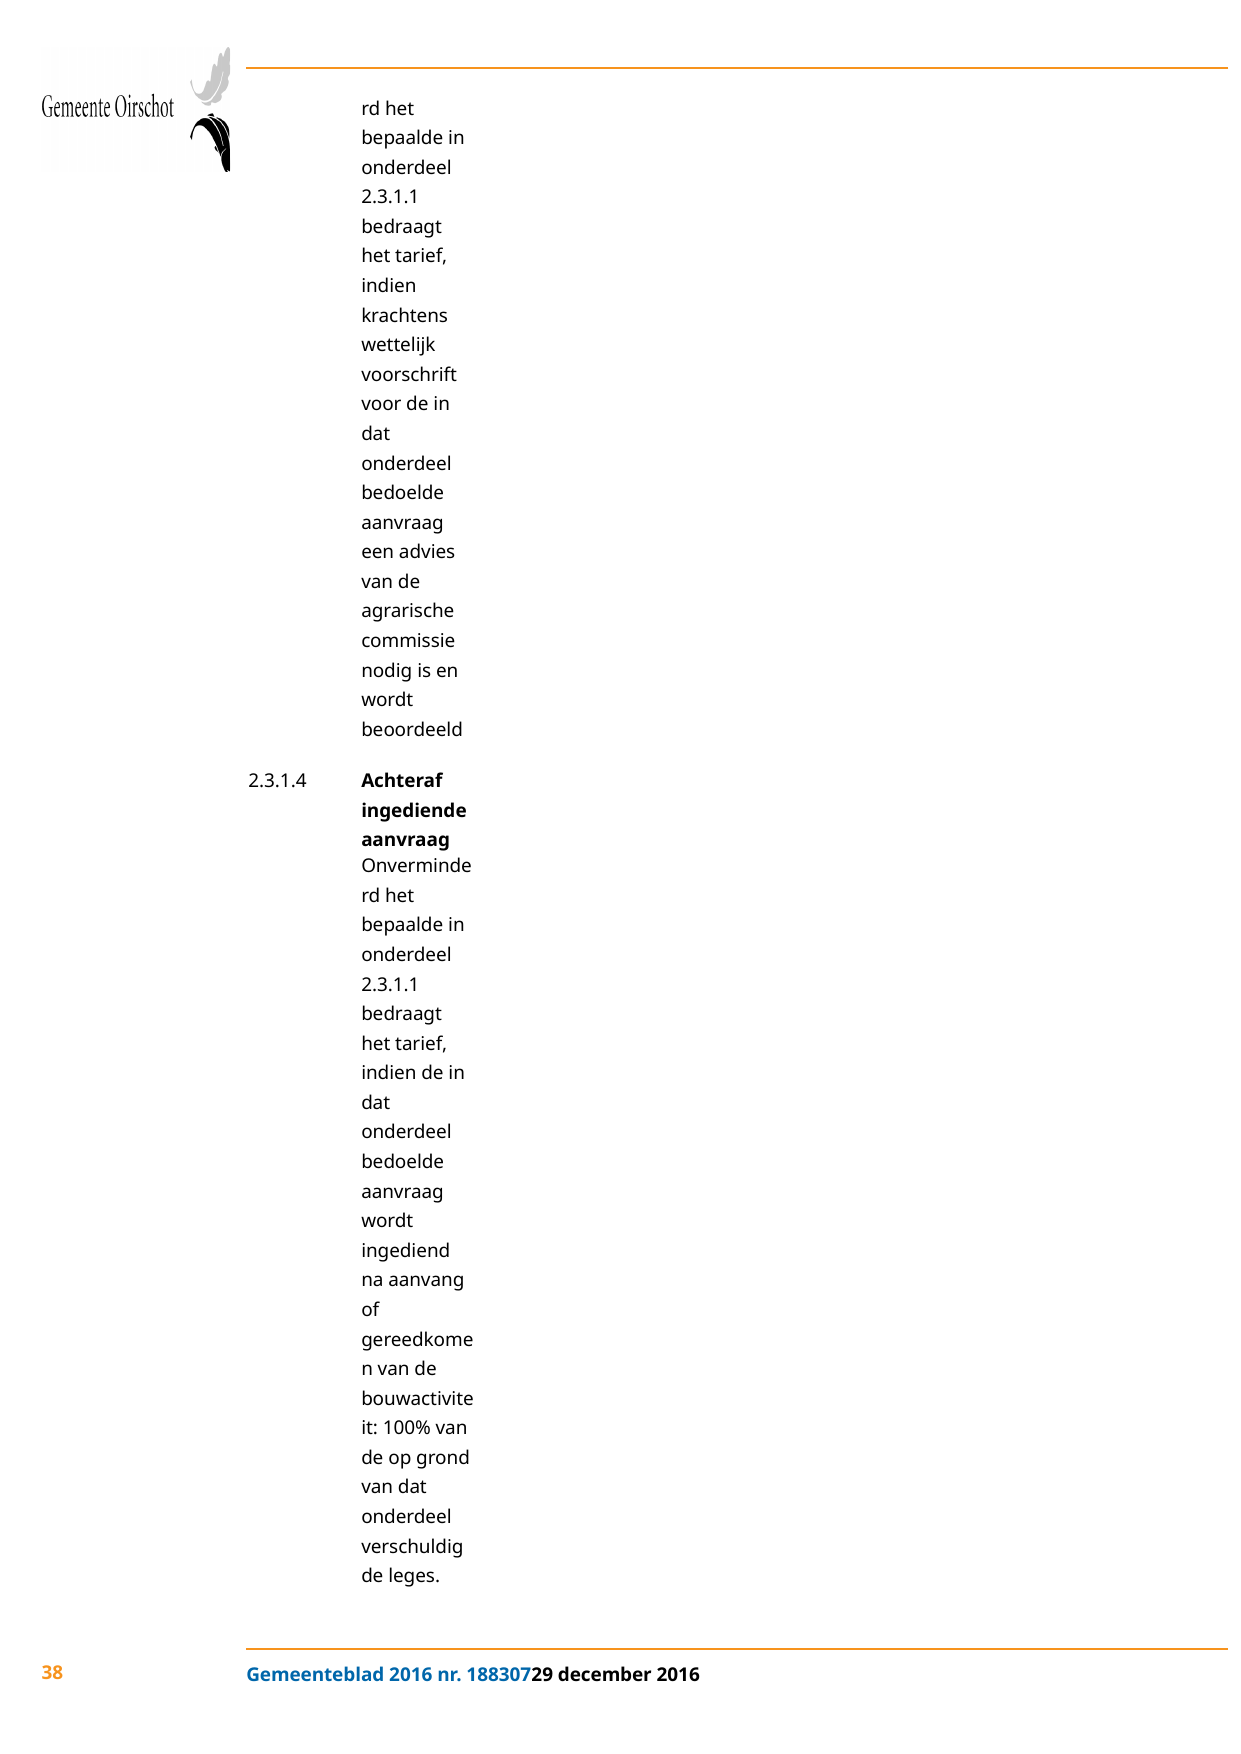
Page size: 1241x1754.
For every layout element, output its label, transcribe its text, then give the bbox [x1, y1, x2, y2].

table_cell 2.3.1.4 [248, 768, 361, 852]
table_cell [361, 742, 474, 767]
table_cell [474, 742, 587, 767]
table_cell [248, 742, 361, 767]
table_cell Achteraf ingediende aanvraag [361, 768, 474, 852]
table_cell Onverminderd het bepaalde in onderdeel 2.3.1.1 bedraagt het tarief, indien de in dat onderdeel bedoelde aanvraag wordt ingediend na aanvang of gereedkomen van de bouwactiviteit: 100% van de op grond van dat onderdeel verschuldigde leges. [361, 853, 474, 1588]
table_cell [248, 95, 361, 742]
table_cell [587, 768, 700, 852]
table_cell [587, 95, 700, 742]
table_cell rd het bepaalde in onderdeel 2.3.1.1 bedraagt het tarief, indien krachtens wettelijk voorschrift voor de in dat onderdeel bedoelde aanvraag een advies van de agrarische commissie nodig is en wordt beoordeeld [361, 95, 474, 742]
table_cell [474, 95, 587, 742]
table_cell [587, 853, 700, 1588]
table_cell [474, 853, 587, 1588]
picture [41, 47, 231, 172]
table_cell [474, 768, 587, 852]
table_cell [587, 742, 700, 767]
table_cell [248, 853, 361, 1588]
